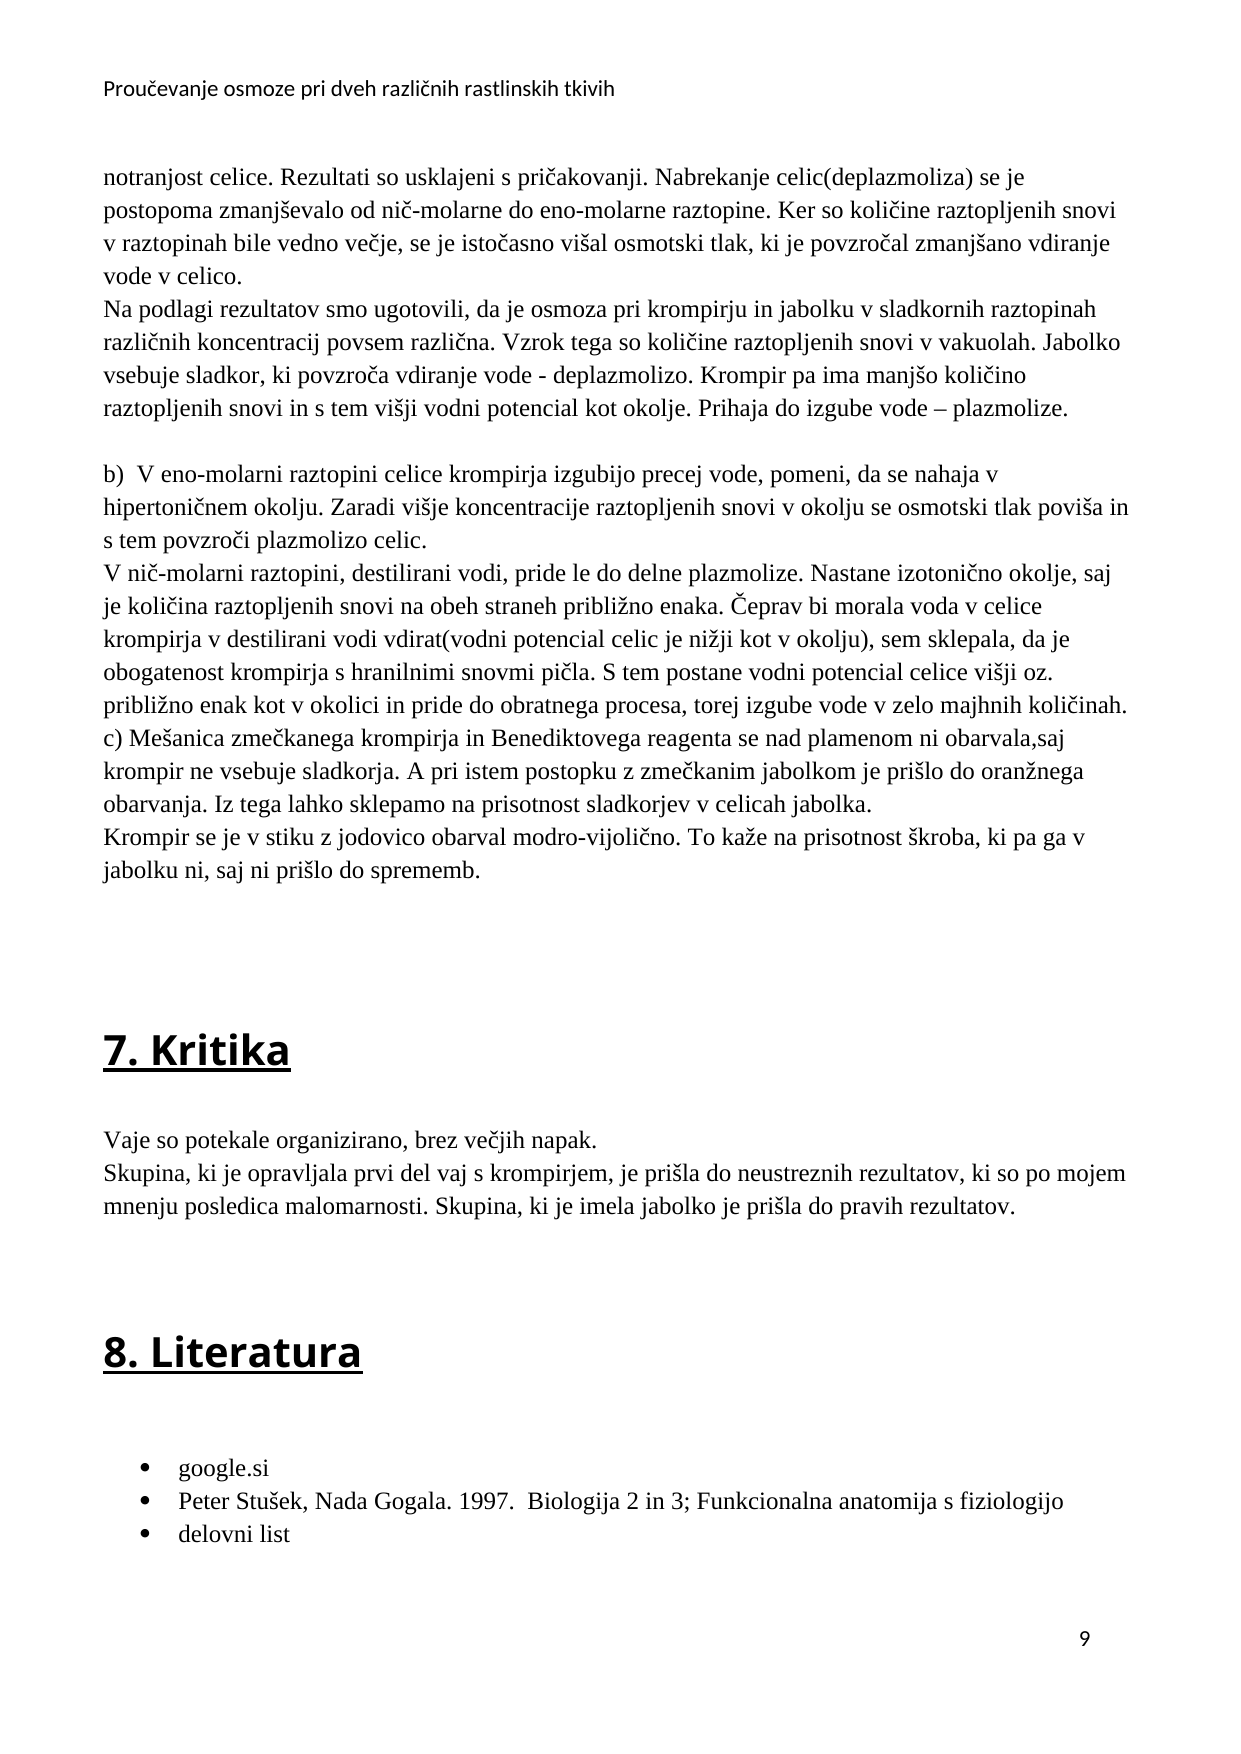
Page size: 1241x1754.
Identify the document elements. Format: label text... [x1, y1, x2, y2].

text Vaje so potekale organizirano, brez večjih napak. [103, 1125, 1134, 1154]
list Peter Stušek, Nada Gogala. 1997. Biologija 2 in 3; Funkcionalna anatomija s fiziologijo [141, 1486, 1134, 1515]
text Krompir se je v stiku z jodovico obarval modro-vijolično. To kaže na prisotnost škroba, ki pa ga v jabolku ni, saj ni prišlo do sprememb. [103, 822, 1134, 884]
text 8. Literatura [103, 1323, 1134, 1380]
text c) Mešanica zmečkanega krompirja in Benediktovega reagenta se nad plamenom ni obarvala,saj krompir ne vsebuje sladkorja. A pri istem postopku z zmečkanim jabolkom je prišlo do oranžnega obarvanja. Iz tega lahko sklepamo na prisotnost sladkorjev v celicah jabolka. [103, 723, 1134, 818]
text notranjost celice. Rezultati so usklajeni s pričakovanji. Nabrekanje celic(deplazmoliza) se je postopoma zmanjševalo od nič-molarne do eno-molarne raztopine. Ker so količine raztopljenih snovi v raztopinah bile vedno večje, se je istočasno višal osmotski tlak, ki je povzročal zmanjšano vdiranje vode v celico. [103, 162, 1134, 290]
text b) V eno-molarni raztopini celice krompirja izgubijo precej vode, pomeni, da se nahaja v hipertoničnem okolju. Zaradi višje koncentracije raztopljenih snovi v okolju se osmotski tlak poviša in s tem povzroči plazmolizo celic. [103, 459, 1134, 554]
text V nič-molarni raztopini, destilirani vodi, pride le do delne plazmolize. Nastane izotonično okolje, saj je količina raztopljenih snovi na obeh straneh približno enaka. Čeprav bi morala voda v celice krompirja v destilirani vodi vdirat(vodni potencial celic je nižji kot v okolju), sem sklepala, da je obogatenost krompirja s hranilnimi snovmi pičla. S tem postane vodni potencial celice višji oz. približno enak kot v okolici in pride do obratnega procesa, torej izgube vode v zelo majhnih količinah. [103, 558, 1134, 719]
text Na podlagi rezultatov smo ugotovili, da je osmoza pri krompirju in jabolku v sladkornih raztopinah različnih koncentracij povsem različna. Vzrok tega so količine raztopljenih snovi v vakuolah. Jabolko vsebuje sladkor, ki povzroča vdiranje vode - deplazmolizo. Krompir pa ima manjšo količino raztopljenih snovi in s tem višji vodni potencial kot okolje. Prihaja do izgube vode – plazmolize. [103, 294, 1134, 422]
text Skupina, ki je opravljala prvi del vaj s krompirjem, je prišla do neustreznih rezultatov, ki so po mojem mnenju posledica malomarnosti. Skupina, ki je imela jabolko je prišla do pravih rezultatov. [103, 1158, 1134, 1220]
list google.si [141, 1453, 1134, 1482]
list delovni list [141, 1519, 1134, 1548]
text 7. Kritika [103, 1021, 1134, 1077]
